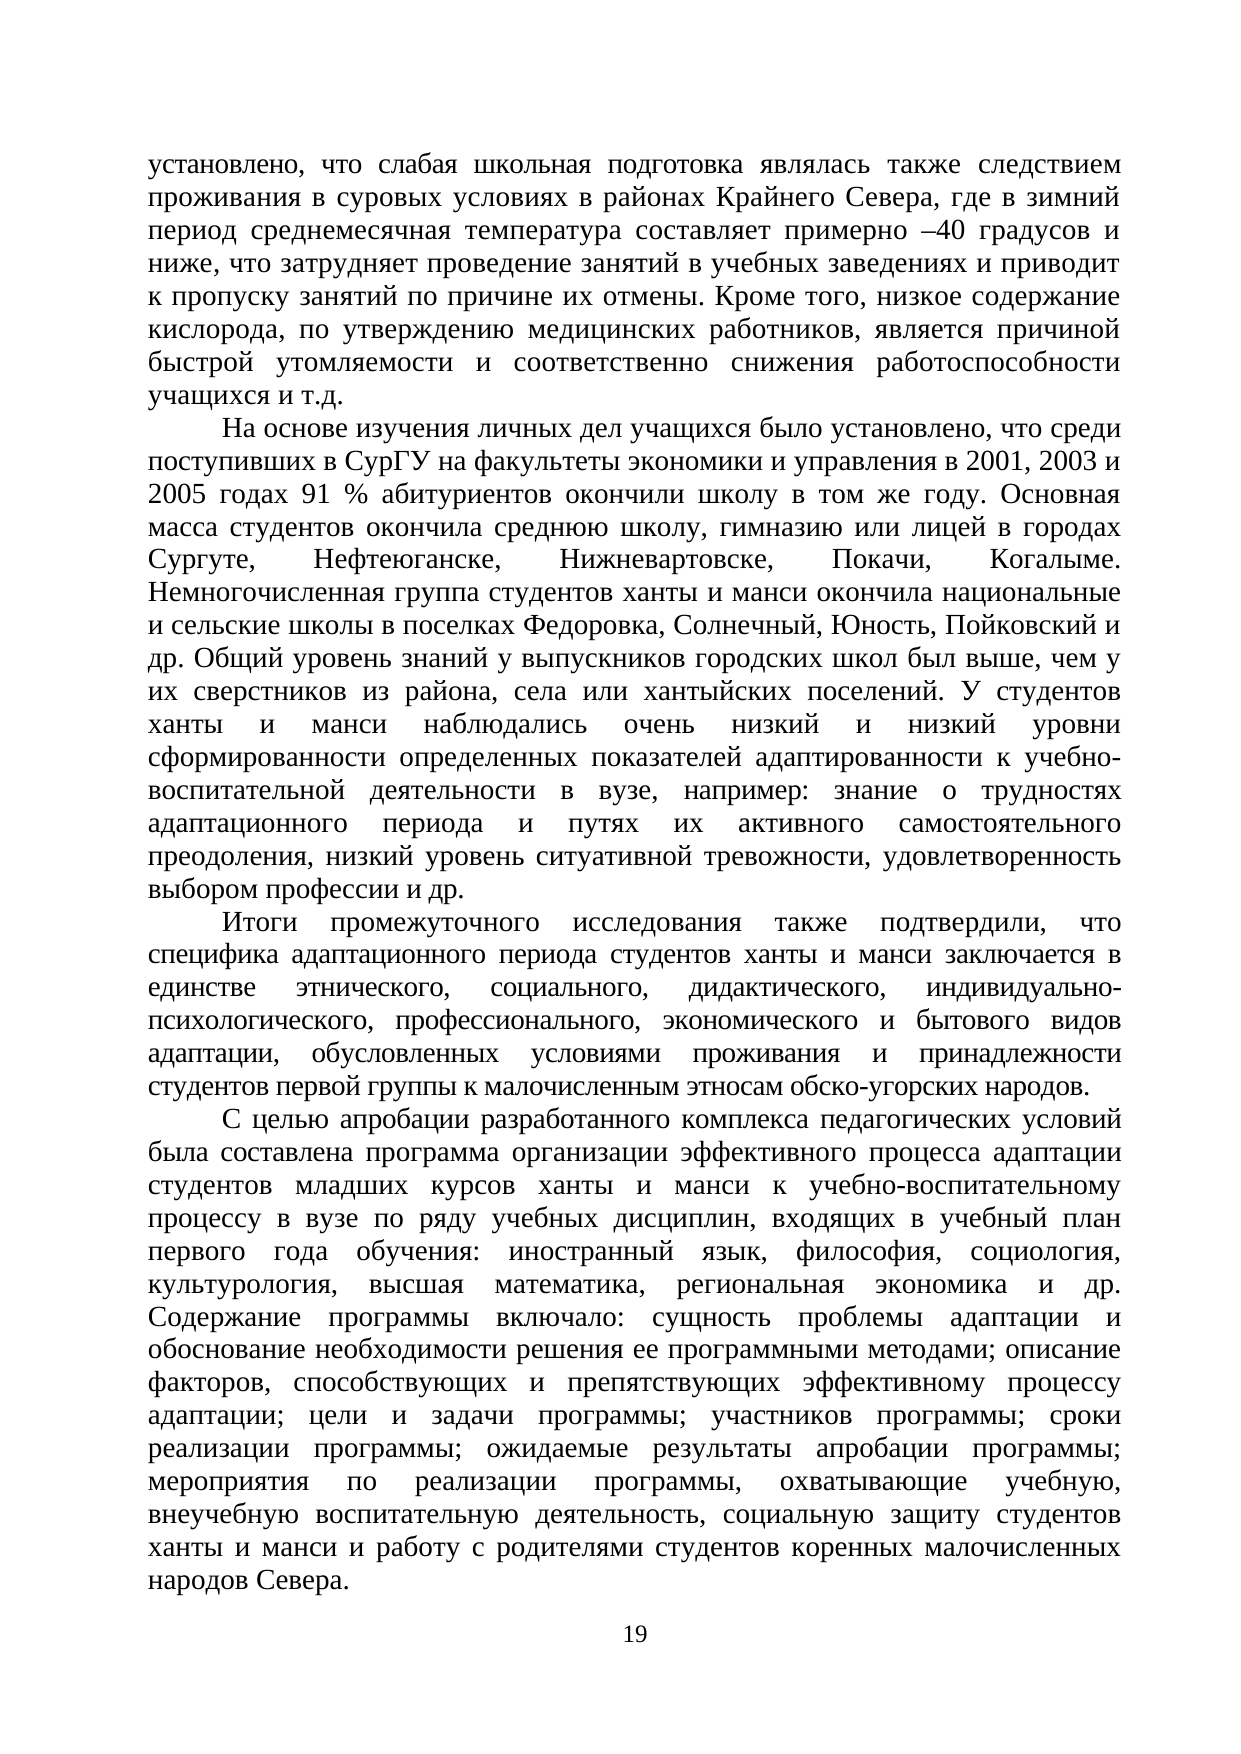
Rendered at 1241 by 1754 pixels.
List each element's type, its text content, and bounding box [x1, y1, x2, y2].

text С целью апробации разработанного комплекса педагогических условий была составлена программа организации эффективного процесса адаптации студентов младших курсов ханты и манси к учебно-воспитательному процессу в вузе по ряду учебных дисциплин, входящих в учебный план первого года обучения: иностранный язык, философия, социология, культурология, высшая математика, региональная экономика и др. Содержание программы включало: сущность проблемы адаптации и обоснование необходимости решения ее программными методами; описание факторов, способствующих и препятствующих эффективному процессу адаптации; цели и задачи программы; участников программы; сроки реализации программы; ожидаемые результаты апробации программы; мероприятия по реализации программы, охватывающие учебную, внеучебную воспитательную деятельность, социальную защиту студентов ханты и манси и работу с родителями студентов коренных малочисленных народов Севера. [148, 1102, 1122, 1596]
text На основе изучения личных дел учащихся было установлено, что среди поступивших в СурГУ на факультеты экономики и управления в 2001, 2003 и 2005 годах 91 % абитуриентов окончили школу в том же году. Основная масса студентов окончила среднюю школу, гимназию или лицей в городах Сургуте, Нефтеюганске, Нижневартовске, Покачи, Когалыме. Немногочисленная группа студентов ханты и манси окончила национальные и сельские школы в поселках Федоровка, Солнечный, Юность, Пойковский и др. Общий уровень знаний у выпускников городских школ был выше, чем у их сверстников из района, села или хантыйских поселений. У студентов ханты и манси наблюдались очень низкий и низкий уровни сформированности определенных показателей адаптированности к учебно-воспитательной деятельности в вузе, например: знание о трудностях адаптационного периода и путях их активного самостоятельного преодоления, низкий уровень ситуативной тревожности, удовлетворенность выбором профессии и др. [148, 411, 1122, 905]
text установлено, что слабая школьная подготовка являлась также следствием проживания в суровых условиях в районах Крайнего Севера, где в зимний период среднемесячная температура составляет примерно –40 градусов и ниже, что затрудняет проведение занятий в учебных заведениях и приводит к пропуску занятий по причине их отмены. Кроме того, низкое содержание кислорода, по утверждению медицинских работников, является причиной быстрой утомляемости и соответственно снижения работоспособности учащихся и т.д. [148, 148, 1122, 411]
text Итоги промежуточного исследования также подтвердили, что специфика адаптационного периода студентов ханты и манси заключается в единстве этнического, социального, дидактического, индивидуально-психологического, профессионального, экономического и бытового видов адаптации, обусловленных условиями проживания и принадлежности студентов первой группы к малочисленным этносам обско-угорских народов. [148, 905, 1122, 1102]
